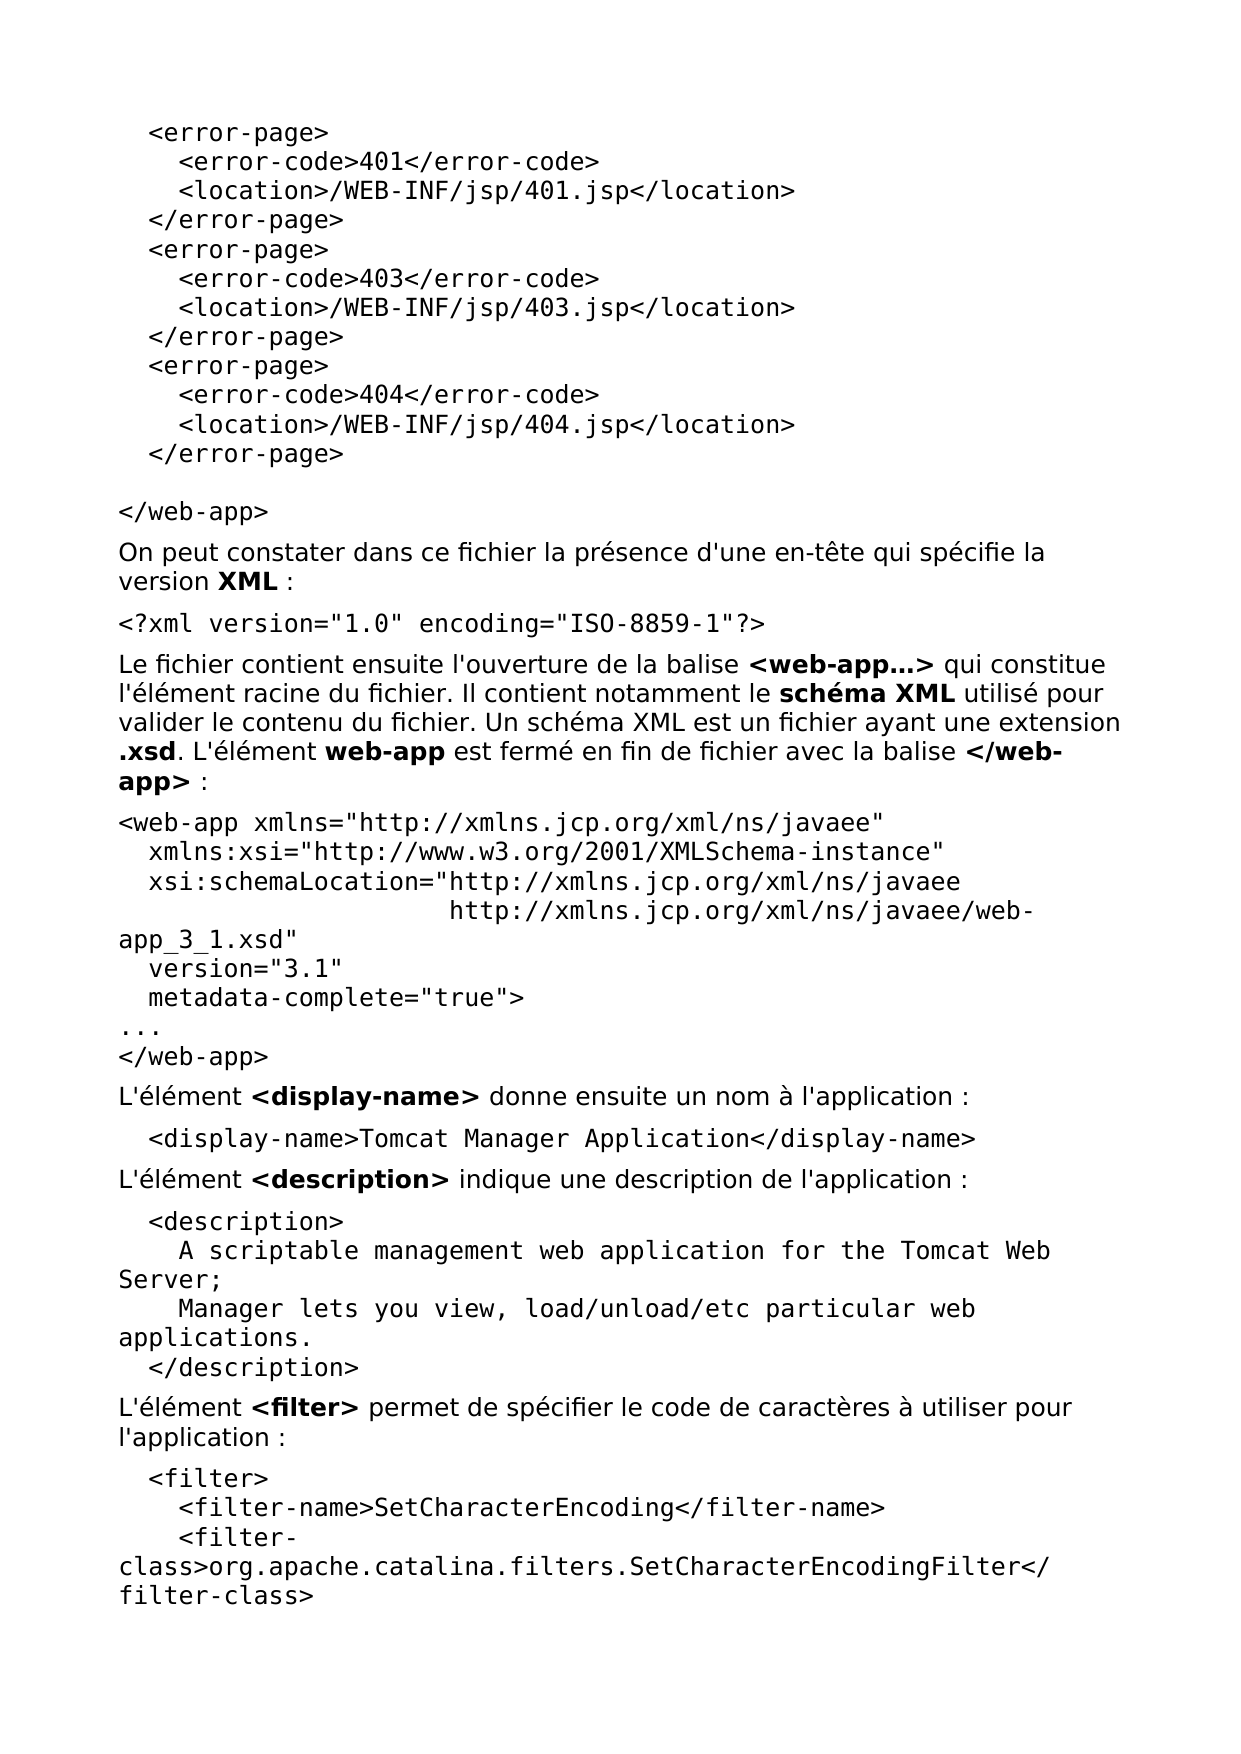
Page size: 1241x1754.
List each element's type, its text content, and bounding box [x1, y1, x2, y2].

text L'élément <filter> permet de spécifier le code de caractères à utiliser pour l'application : [118, 1394, 1122, 1452]
text <error-page> <error-code>401</error-code> <location>/WEB-INF/jsp/401.jsp</location> </error-page> <error-page> <error-code>403</error-code> <location>/WEB-INF/jsp/403.jsp</location> </error-page> <error-page> <error-code>404</error-code> <location>/WEB-INF/jsp/404.jsp</location> </error-page> </web-app> [118, 118, 1122, 526]
text L'élément <display-name> donne ensuite un nom à l'application : [118, 1083, 1122, 1112]
text On peut constater dans ce fichier la présence d'une en-tête qui spécifie la version XML : [118, 538, 1122, 597]
text <web-app xmlns="http://xmlns.jcp.org/xml/ns/javaee" xmlns:xsi="http://www.w3.org/2001/XMLSchema-instance" xsi:schemaLocation="http://xmlns.jcp.org/xml/ns/javaee http://xmlns.jcp.org/xml/ns/javaee/web-app_3_1.xsd" version="3.1" metadata-complete="true"> ... </web-app> [118, 808, 1122, 1071]
text <display-name>Tomcat Manager Application</display-name> [118, 1124, 1122, 1153]
text <filter> <filter-name>SetCharacterEncoding</filter-name> <filter-class>org.apache.catalina.filters.SetCharacterEncodingFilter</filter-class> [118, 1464, 1122, 1610]
text Le fichier contient ensuite l'ouverture de la balise <web-app…> qui constitue l'élément racine du fichier. Il contient notamment le schéma XML utilisé pour valider le contenu du fichier. Un schéma XML est un fichier ayant une extension .xsd. L'élément web-app est fermé en fin de fichier avec la balise </web-app> : [118, 650, 1122, 796]
text <description> A scriptable management web application for the Tomcat Web Server; Manager lets you view, load/unload/etc particular web applications. </description> [118, 1207, 1122, 1382]
text L'élément <description> indique une description de l'application : [118, 1165, 1122, 1194]
text <?xml version="1.0" encoding="ISO-8859-1"?> [118, 609, 1122, 638]
